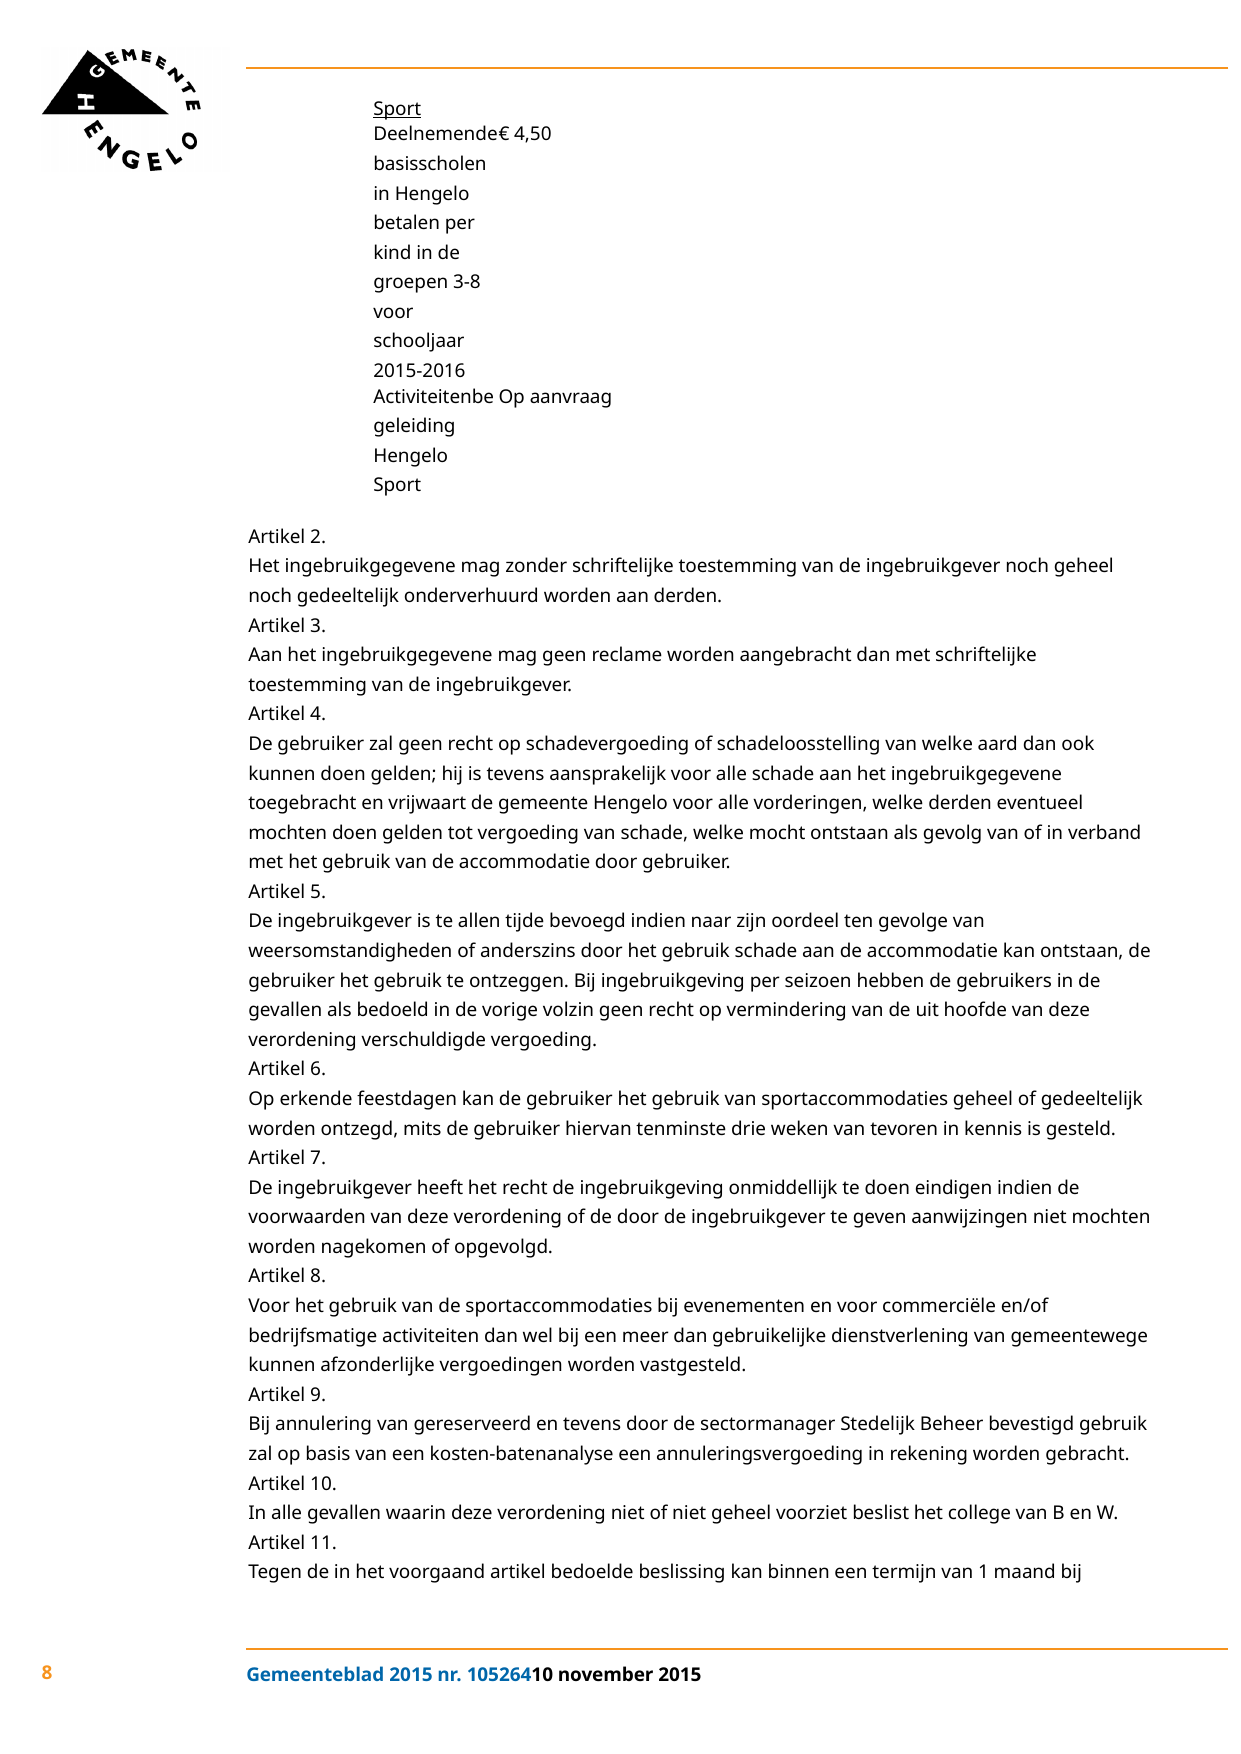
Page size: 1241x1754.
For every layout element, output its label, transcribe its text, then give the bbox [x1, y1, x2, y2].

table_cell [248, 95, 373, 121]
text Artikel 4. [248, 701, 1152, 726]
text Bij annulering van gereserveerd en tevens door de sectormanager Stedelijk Beheer bevestigd gebruik zal op basis van een kosten-batenanalyse een annuleringsvergoeding in rekening worden gebracht. [248, 1411, 1152, 1466]
text In alle gevallen waarin deze verordening niet of niet geheel voorziet beslist het college van B en W. [248, 1499, 1152, 1525]
text Voor het gebruik van de sportaccommodaties bij evenementen en voor commerciële en/of bedrijfsmatige activiteiten dan wel bij een meer dan gebruikelijke dienstverlening van gemeentewege kunnen afzonderlijke vergoedingen worden vastgesteld. [248, 1292, 1152, 1377]
text Artikel 10. [248, 1470, 1152, 1496]
table_cell [498, 95, 623, 121]
text Artikel 5. [248, 878, 1152, 904]
text Artikel 8. [248, 1263, 1152, 1288]
text De ingebruikgever heeft het recht de ingebruikgeving onmiddellijk te doen eindigen indien de voorwaarden van deze verordening of de door de ingebruikgever te geven aanwijzingen niet mochten worden nagekomen of opgevolgd. [248, 1174, 1152, 1259]
text Tegen de in het voorgaand artikel bedoelde beslissing kan binnen een termijn van 1 maand bij [248, 1558, 1152, 1584]
table_cell [248, 121, 373, 383]
text Artikel 9. [248, 1381, 1152, 1407]
text Op erkende feestdagen kan de gebruiker het gebruik van sportaccommodaties geheel of gedeeltelijk worden ontzegd, mits de gebruiker hiervan tenminste drie weken van tevoren in kennis is gesteld. [248, 1085, 1152, 1141]
text Artikel 6. [248, 1056, 1152, 1081]
table_cell Activiteitenbegeleiding Hengelo Sport [373, 383, 498, 497]
table_cell Sport [373, 95, 498, 121]
text De gebruiker zal geen recht op schadevergoeding of schadeloosstelling van welke aard dan ook kunnen doen gelden; hij is tevens aansprakelijk voor alle schade aan het ingebruikgegevene toegebracht en vrijwaart de gemeente Hengelo voor alle vorderingen, welke derden eventueel mochten doen gelden tot vergoeding van schade, welke mocht ontstaan als gevolg van of in verband met het gebruik van de accommodatie door gebruiker. [248, 730, 1152, 874]
text Artikel 11. [248, 1529, 1152, 1555]
text Aan het ingebruikgegevene mag geen reclame worden aangebracht dan met schriftelijke toestemming van de ingebruikgever. [248, 641, 1152, 697]
text Artikel 7. [248, 1144, 1152, 1170]
table_cell [248, 383, 373, 497]
text Het ingebruikgegevene mag zonder schriftelijke toestemming van de ingebruikgever noch geheel noch gedeeltelijk onderverhuurd worden aan derden. [248, 553, 1152, 608]
text Artikel 2. [248, 523, 1152, 549]
table_cell € 4,50 [498, 121, 623, 383]
text Artikel 3. [248, 612, 1152, 638]
table_cell Deelnemende basisscholen in Hengelo betalen per kind in de groepen 3-8 voor schooljaar 2015-2016 [373, 121, 498, 383]
table_cell Op aanvraag [498, 383, 623, 497]
text De ingebruikgever is te allen tijde bevoegd indien naar zijn oordeel ten gevolge van weersomstandigheden of anderszins door het gebruik schade aan de accommodatie kan ontstaan, de gebruiker het gebruik te ontzeggen. Bij ingebruikgeving per seizoen hebben de gebruikers in de gevallen als bedoeld in de vorige volzin geen recht op vermindering van de uit hoofde van deze verordening verschuldigde vergoeding. [248, 908, 1152, 1052]
picture [41, 47, 231, 172]
